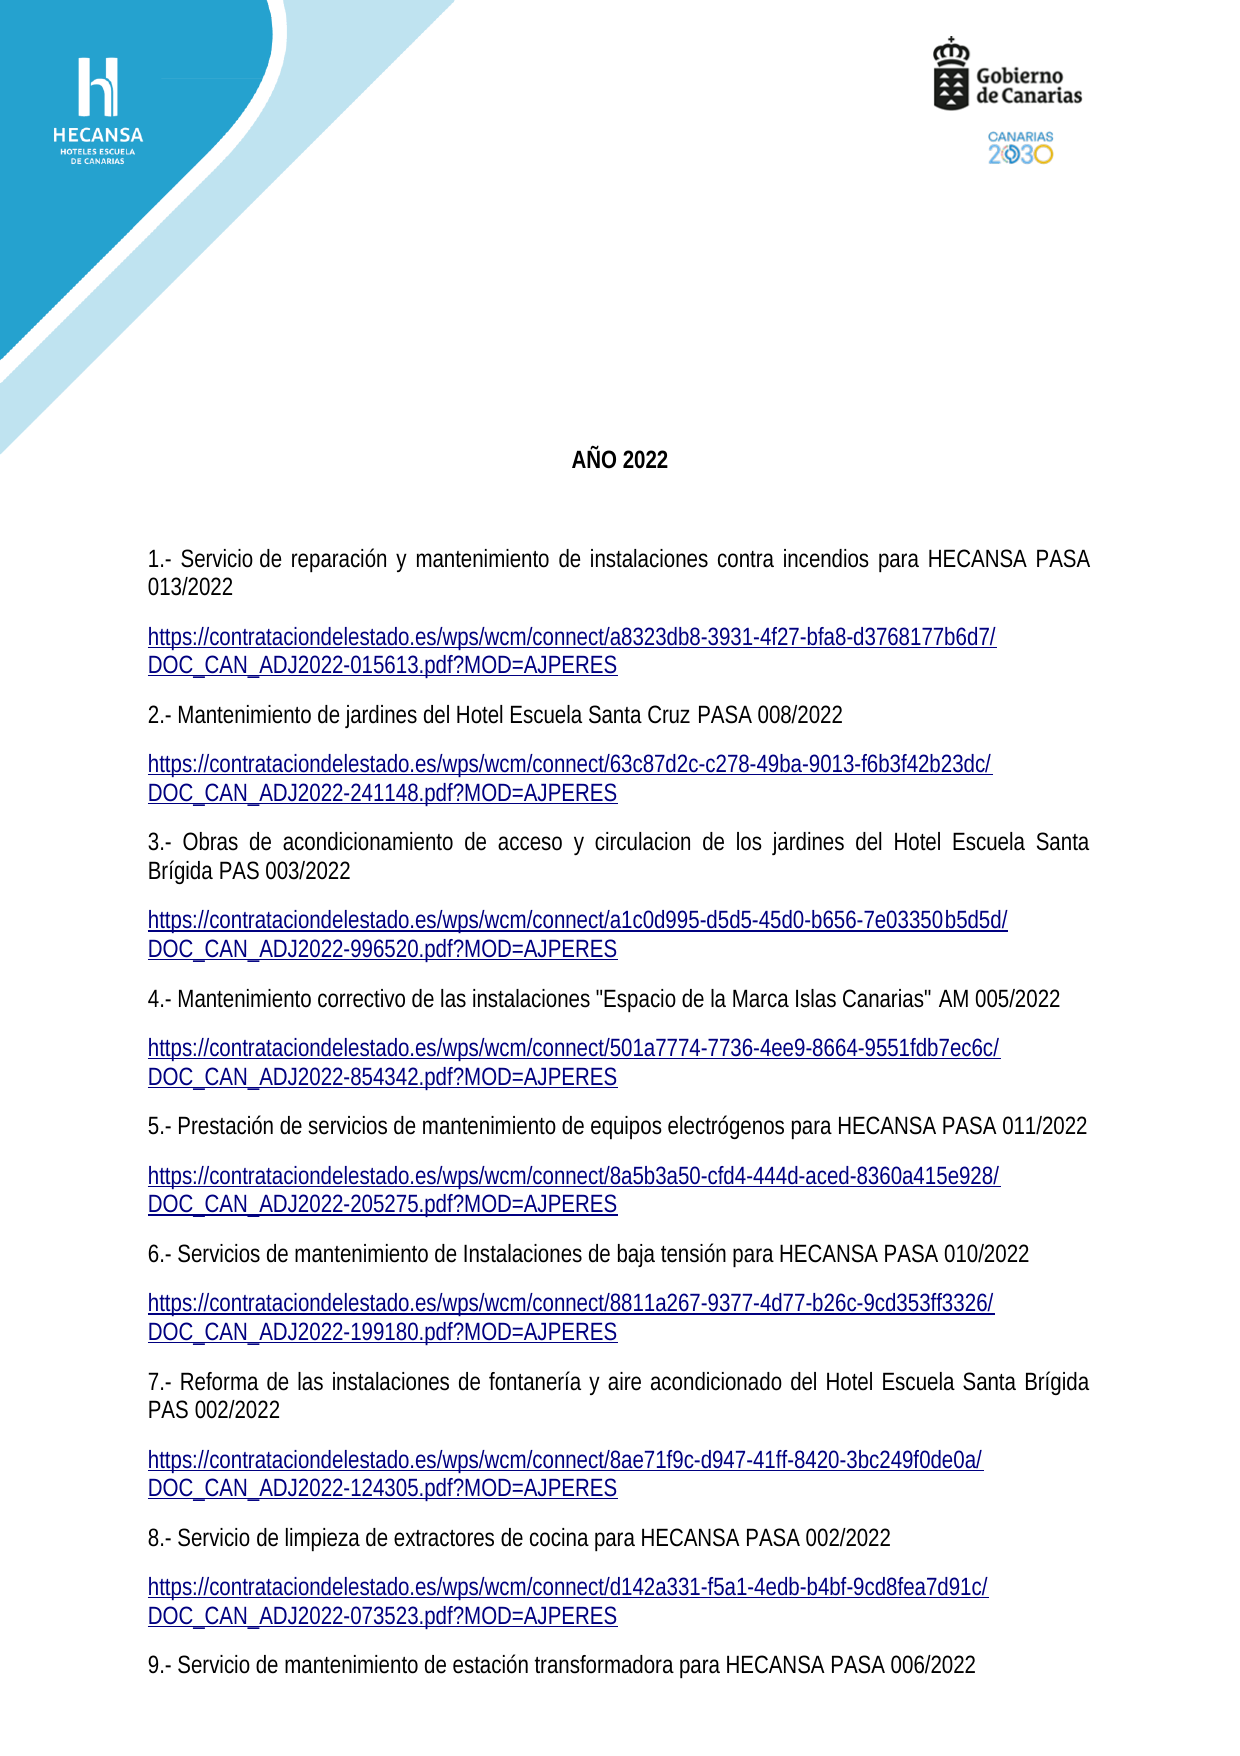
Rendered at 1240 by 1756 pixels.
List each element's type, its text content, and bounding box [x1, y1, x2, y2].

text https://contrataciondelestado.es/wps/wcm/connect/63c87d2c-c278-49ba-9013-f6b3f42b23dc/DOC_CAN_ADJ2022-241148.pdf?MOD=AJPERES [148, 749, 1092, 807]
text https://contrataciondelestado.es/wps/wcm/connect/8ae71f9c-d947-41ff-8420-3bc249f0de0a/DOC_CAN_ADJ2022-124305.pdf?MOD=AJPERES [148, 1444, 1092, 1502]
text 2.- Mantenimiento de jardines del Hotel Escuela Santa Cruz PASA 008/2022 [148, 700, 1092, 728]
text 4.- Mantenimiento correctivo de las instalaciones "Espacio de la Marca Islas Canarias" AM 005/2022 [148, 984, 1092, 1012]
text 3.- Obras de acondicionamiento de acceso y circulacion de los jardines del Hotel Escuela Santa Brígida PAS 003/2022 [148, 827, 1092, 885]
text 7.- Reforma de las instalaciones de fontanería y aire acondicionado del Hotel Escuela Santa Brígida PAS 002/2022 [148, 1366, 1092, 1424]
text 1.- Servicio de reparación y mantenimiento de instalaciones contra incendios para HECANSA PASA 013/2022 [148, 543, 1092, 601]
text https://contrataciondelestado.es/wps/wcm/connect/a8323db8-3931-4f27-bfa8-d3768177b6d7/DOC_CAN_ADJ2022-015613.pdf?MOD=AJPERES [148, 622, 1092, 679]
text https://contrataciondelestado.es/wps/wcm/connect/a1c0d995-d5d5-45d0-b656-7e03350b5d5d/DOC_CAN_ADJ2022-996520.pdf?MOD=AJPERES [148, 906, 1092, 963]
text 8.- Servicio de limpieza de extractores de cocina para HECANSA PASA 002/2022 [148, 1523, 1092, 1551]
text https://contrataciondelestado.es/wps/wcm/connect/d142a331-f5a1-4edb-b4bf-9cd8fea7d91c/DOC_CAN_ADJ2022-073523.pdf?MOD=AJPERES [148, 1572, 1092, 1629]
text AÑO 2022 [148, 444, 1092, 473]
text https://contrataciondelestado.es/wps/wcm/connect/8a5b3a50-cfd4-444d-aced-8360a415e928/DOC_CAN_ADJ2022-205275.pdf?MOD=AJPERES [148, 1161, 1092, 1218]
text 5.- Prestación de servicios de mantenimiento de equipos electrógenos para HECANSA PASA 011/2022 [148, 1111, 1092, 1140]
text https://contrataciondelestado.es/wps/wcm/connect/8811a267-9377-4d77-b26c-9cd353ff3326/DOC_CAN_ADJ2022-199180.pdf?MOD=AJPERES [148, 1288, 1092, 1346]
text https://contrataciondelestado.es/wps/wcm/connect/501a7774-7736-4ee9-8664-9551fdb7ec6c/DOC_CAN_ADJ2022-854342.pdf?MOD=AJPERES [148, 1033, 1092, 1090]
text 9.- Servicio de mantenimiento de estación transformadora para HECANSA PASA 006/2022 [148, 1650, 1092, 1679]
text 6.- Servicios de mantenimiento de Instalaciones de baja tensión para HECANSA PASA 010/2022 [148, 1239, 1092, 1267]
